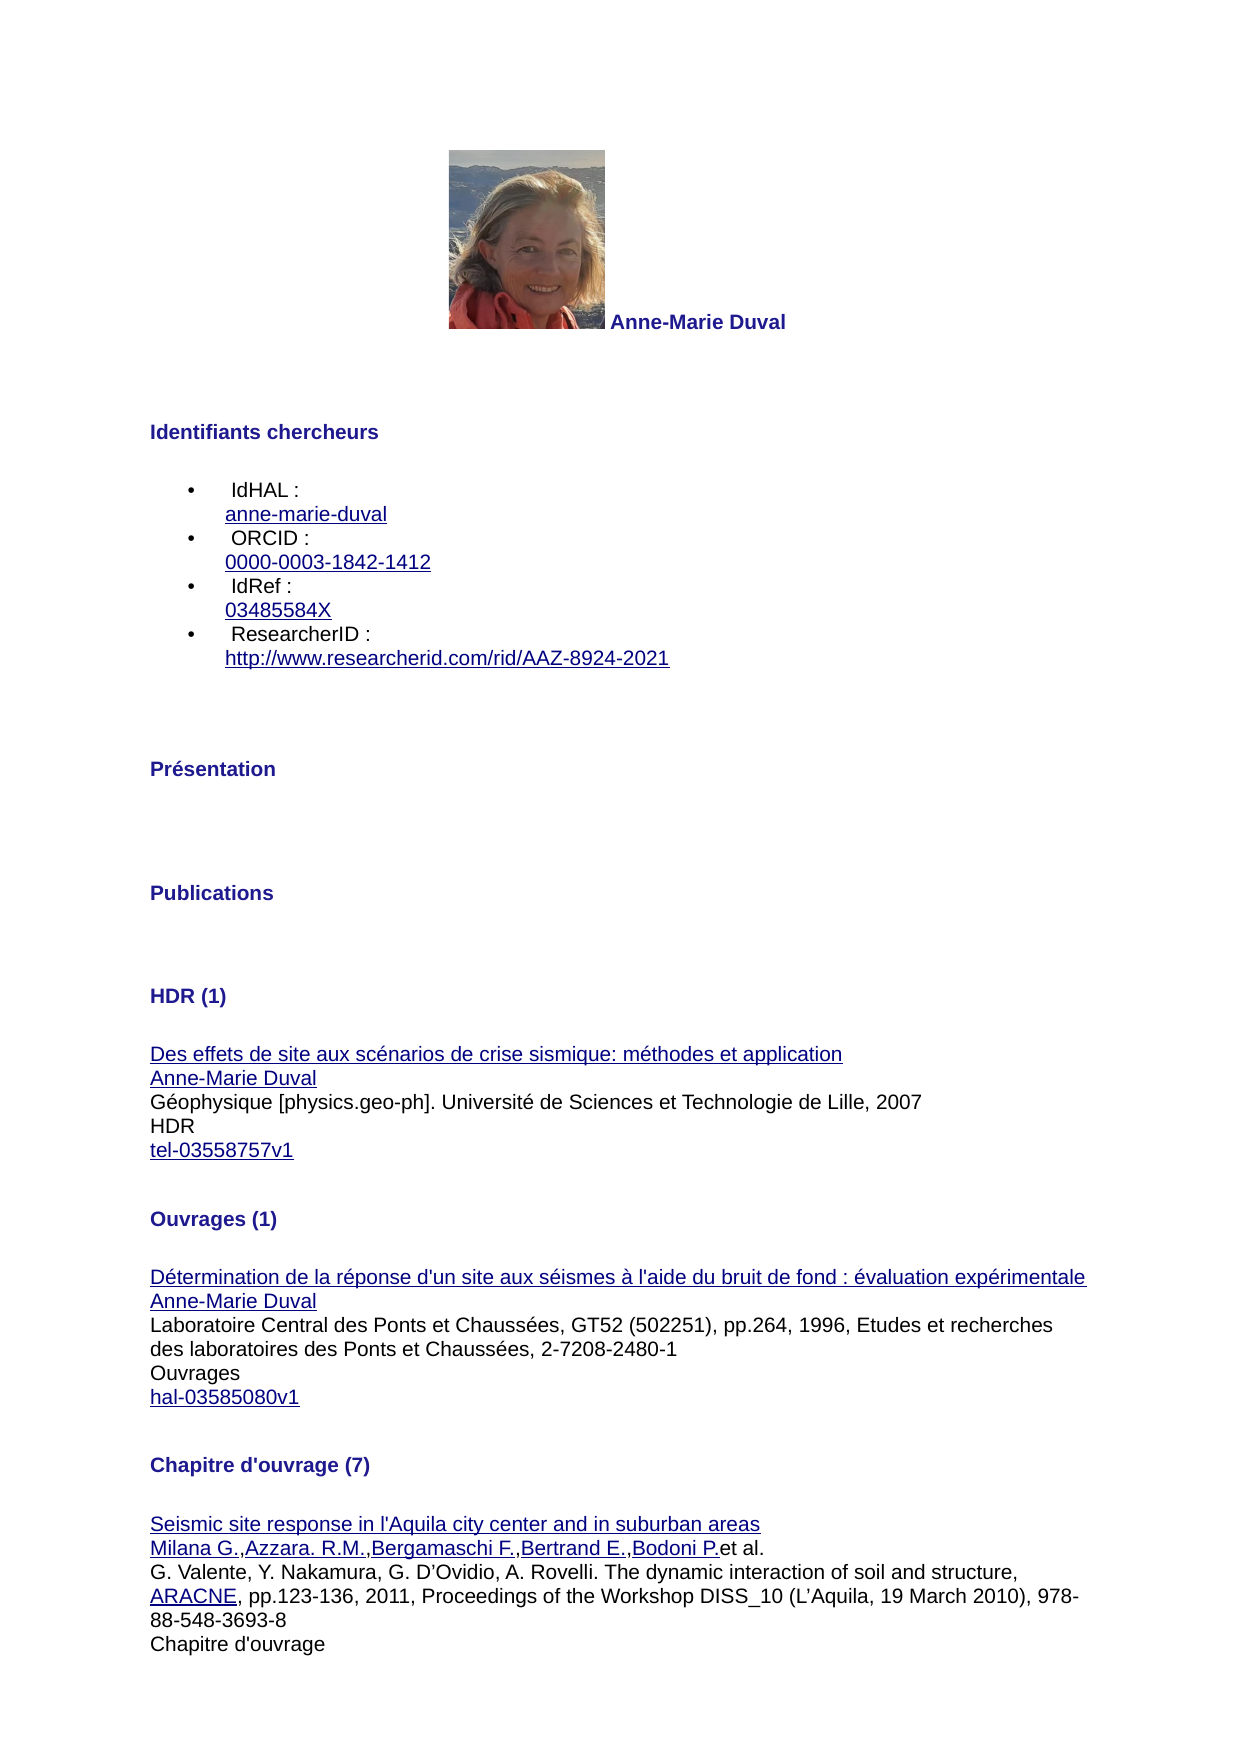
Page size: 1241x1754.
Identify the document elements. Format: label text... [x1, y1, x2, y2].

subtitle HDR (1) [150, 983, 1090, 1007]
list 03485584X [187, 598, 1090, 622]
list http://www.researcherid.com/rid/AAZ-8924-2021 [187, 646, 1090, 670]
subtitle Identifiants chercheurs [150, 420, 1090, 444]
list anne-marie-duval [187, 502, 1090, 526]
subtitle Présentation [150, 756, 1090, 780]
list IdRef : [187, 574, 1090, 598]
list ORCID : [187, 526, 1090, 550]
list IdHAL : [187, 478, 1090, 502]
subtitle Ouvrages (1) [150, 1206, 1090, 1230]
table_header Détermination de la réponse d'un site aux séismes à l'aide du bruit de fond : évaluation expérimentale Anne-Marie Duval Laboratoire Central des Ponts et Chaussées, GT52 (502251), pp.264, 1996, Etudes et recherches des laboratoires des Ponts et Chaussées, 2-7208-2480-1 Ouvrages hal-03585080v1 [150, 1265, 1090, 1408]
picture [448, 150, 605, 329]
table_header Des effets de site aux scénarios de crise sismique: méthodes et application Anne-Marie Duval Géophysique [physics.geo-ph]. Université de Sciences et Technologie de Lille, 2007 HDR tel-03558757v1 [150, 1042, 1090, 1162]
subtitle Anne-Marie Duval [150, 150, 1090, 333]
list 0000-0003-1842-1412 [187, 550, 1090, 574]
subtitle Publications [150, 880, 1090, 904]
list ResearcherID : [187, 622, 1090, 646]
table_header Seismic site response in l'Aquila city center and in suburban areas Milana G.,Azzara. R.M.,Bergamaschi F.,Bertrand E.,Bodoni P.et al. G. Valente, Y. Nakamura, G. D’Ovidio, A. Rovelli. The dynamic interaction of soil and structure, ARACNE, pp.123-136, 2011, Proceedings of the Workshop DISS_10 (L’Aquila, 19 March 2010), 978-88-548-3693-8 Chapitre d'ouvrage [150, 1512, 1090, 1655]
subtitle Chapitre d'ouvrage (7) [150, 1453, 1090, 1477]
